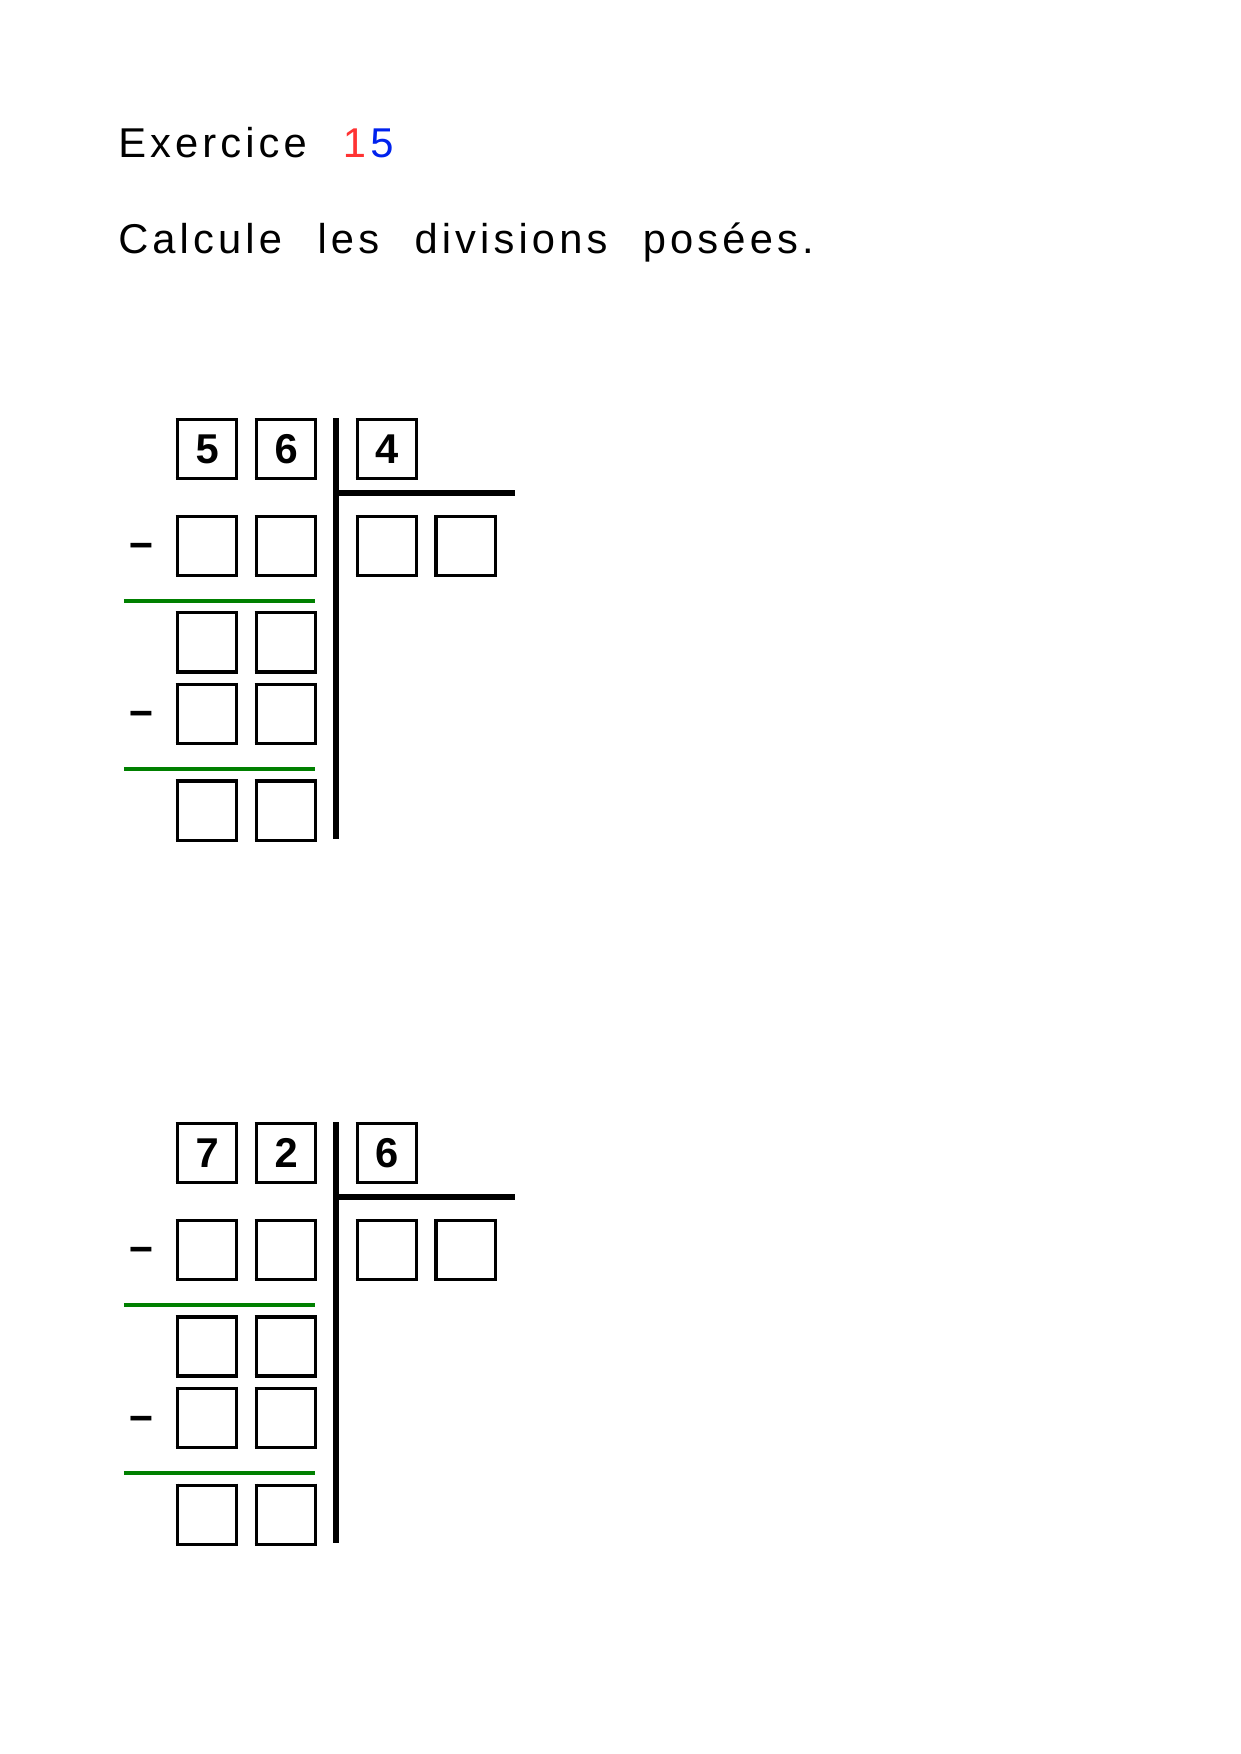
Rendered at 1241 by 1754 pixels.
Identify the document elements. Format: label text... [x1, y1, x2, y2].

table_cell [158, 586, 177, 599]
table_cell [336, 839, 357, 851]
table_cell [177, 842, 236, 851]
table_cell [317, 1387, 326, 1446]
table_cell [118, 754, 124, 767]
table_cell [357, 1200, 416, 1206]
table_cell [238, 1219, 255, 1278]
table_cell [495, 418, 515, 477]
table_cell [339, 779, 357, 838]
table_cell [118, 1484, 124, 1542]
table_cell [326, 839, 336, 851]
table_cell [158, 1181, 177, 1194]
table_cell [495, 599, 515, 611]
table_header [416, 1110, 436, 1122]
table_cell [317, 1315, 326, 1374]
table_cell [339, 683, 357, 742]
table_cell [179, 614, 235, 670]
table_cell [436, 779, 495, 838]
table_cell [158, 1543, 177, 1555]
table_cell [339, 1315, 357, 1374]
table_cell [256, 1459, 315, 1471]
table_cell [315, 754, 326, 767]
table_cell 6 [258, 421, 314, 477]
table_cell [315, 1446, 326, 1458]
table_cell [118, 1278, 124, 1290]
table_cell [436, 839, 495, 851]
table_header [177, 406, 236, 418]
table_cell [236, 1194, 256, 1206]
table_cell [436, 742, 495, 754]
table_cell [236, 1374, 256, 1387]
table_cell [357, 1374, 416, 1387]
table_cell [416, 1206, 436, 1219]
table_cell [236, 1307, 256, 1315]
table_cell [495, 1446, 515, 1458]
table_cell [416, 611, 436, 670]
table_cell [236, 603, 256, 611]
table_cell [495, 1315, 515, 1374]
table_cell [236, 502, 256, 515]
table_cell [158, 1307, 177, 1315]
table_cell [339, 477, 357, 490]
table_cell [357, 1303, 416, 1315]
table_cell [315, 1194, 326, 1206]
table_cell [118, 742, 124, 754]
table_cell [436, 1387, 495, 1446]
table_cell [158, 1484, 176, 1542]
table_cell [124, 1206, 157, 1219]
table_cell [339, 1206, 357, 1219]
table_cell [118, 1387, 124, 1446]
table_cell [236, 839, 256, 851]
table_header [326, 406, 336, 418]
table_cell [357, 1446, 416, 1458]
table_cell [436, 767, 495, 779]
table_cell 5 [179, 421, 235, 477]
table_cell [357, 767, 416, 779]
table_cell [158, 515, 176, 574]
table_cell [118, 1206, 124, 1219]
table_cell [357, 1543, 416, 1555]
table_cell [357, 742, 416, 754]
table_cell [158, 490, 177, 502]
table_cell − [124, 683, 157, 742]
table_cell [236, 490, 256, 502]
table_header [118, 406, 124, 418]
table_cell [339, 1200, 357, 1206]
table_header [416, 406, 436, 418]
table_cell [177, 480, 236, 490]
table_cell [236, 742, 256, 754]
table_header [256, 406, 315, 418]
table_cell [179, 1390, 235, 1446]
table_cell [339, 496, 357, 502]
table_cell [118, 599, 124, 611]
table_cell [357, 1484, 416, 1542]
table_cell [124, 1122, 157, 1181]
table_cell [124, 779, 157, 838]
table_cell [179, 686, 235, 742]
table_cell [418, 418, 436, 477]
table_cell [256, 490, 315, 502]
table_cell [236, 574, 256, 586]
table_header [315, 406, 326, 418]
table_cell [158, 477, 177, 490]
table_cell [236, 754, 256, 767]
table_cell [124, 586, 157, 599]
table_cell [236, 1290, 256, 1303]
table_cell [238, 1315, 255, 1374]
table_cell [495, 477, 515, 490]
table_header [357, 1110, 416, 1122]
table_cell [124, 603, 157, 611]
table_cell [495, 611, 515, 670]
table_cell [177, 1307, 236, 1315]
table_cell [118, 574, 124, 586]
table_cell [124, 754, 157, 767]
table_cell [339, 1459, 357, 1471]
table_cell [339, 1303, 357, 1315]
table_cell [238, 683, 255, 742]
table_cell [339, 1278, 357, 1290]
table_cell 4 [359, 421, 415, 477]
table_cell [315, 1181, 326, 1194]
table_header [315, 1110, 326, 1122]
table_cell [258, 1222, 314, 1278]
table_cell [495, 1471, 515, 1483]
table_cell [256, 754, 315, 767]
table_cell [236, 1278, 256, 1290]
table_cell [436, 1315, 495, 1374]
table_cell [315, 490, 326, 502]
table_cell [317, 611, 326, 670]
table_cell [495, 496, 515, 502]
table_cell [495, 839, 515, 851]
table_cell [158, 1219, 176, 1278]
table_cell [177, 603, 236, 611]
table_cell [326, 418, 333, 838]
table_cell [124, 1374, 157, 1387]
table_cell [339, 1181, 357, 1194]
table_cell [124, 742, 157, 754]
table_cell [317, 1484, 326, 1542]
table_cell [495, 1122, 515, 1181]
table_cell [158, 771, 177, 779]
table_cell [118, 1543, 124, 1555]
table_cell [256, 1194, 315, 1206]
table_cell [158, 683, 176, 742]
table_cell [495, 767, 515, 779]
table_cell [339, 767, 357, 779]
table_cell [256, 674, 315, 683]
table_cell [357, 683, 416, 742]
table_cell [315, 1459, 326, 1471]
table_cell [416, 1200, 436, 1206]
table_cell [416, 502, 436, 515]
table_cell [357, 480, 416, 490]
table_cell [315, 1206, 326, 1219]
table_cell [179, 518, 235, 574]
table_cell [436, 683, 495, 742]
table_cell [339, 502, 357, 515]
table_cell [416, 779, 436, 838]
table_cell [158, 1206, 177, 1219]
table_cell [177, 771, 236, 779]
table_cell [158, 1278, 177, 1290]
table_cell [326, 1122, 333, 1542]
table_cell [256, 1475, 315, 1483]
table_cell [315, 1374, 326, 1387]
table_cell [236, 1475, 256, 1483]
table_cell [118, 839, 124, 851]
table_cell [416, 1471, 436, 1483]
table_cell [315, 1471, 326, 1483]
table_cell [495, 1484, 515, 1542]
table_cell [339, 599, 357, 611]
table_cell [416, 767, 436, 779]
table_cell [339, 1290, 357, 1303]
table_cell [495, 754, 515, 767]
table_cell [236, 771, 256, 779]
table_cell [177, 1281, 236, 1290]
table_cell [177, 1184, 236, 1194]
table_header [124, 1110, 157, 1122]
table_cell [416, 477, 436, 490]
table_cell [436, 477, 495, 490]
table_cell [256, 1184, 315, 1194]
table_cell [315, 599, 326, 611]
table_header [436, 1110, 495, 1122]
table_cell [317, 779, 326, 838]
table_cell [357, 1184, 416, 1194]
table_cell [236, 1459, 256, 1471]
table_cell [416, 1543, 436, 1555]
table_cell [359, 518, 415, 574]
table_cell [495, 683, 515, 742]
table_cell [339, 1471, 357, 1483]
table_cell [124, 1290, 157, 1303]
table_cell [124, 574, 157, 586]
table_cell [179, 1222, 235, 1278]
table_cell [158, 1290, 177, 1303]
table_cell [436, 754, 495, 767]
text Calcule les divisions posées. [118, 214, 1122, 262]
table_cell [118, 683, 124, 742]
table_cell 2 [258, 1125, 314, 1181]
table_cell [416, 683, 436, 742]
table_cell [256, 577, 315, 586]
table_cell [124, 418, 157, 477]
table_cell [436, 1446, 495, 1458]
table_cell [416, 1278, 436, 1290]
table_cell [158, 1122, 176, 1181]
table_cell [416, 496, 436, 502]
table_cell [357, 586, 416, 599]
table_cell [315, 574, 326, 586]
table_cell [416, 574, 436, 586]
table_cell [158, 742, 177, 754]
table_header [118, 1110, 124, 1122]
table_cell [118, 670, 124, 683]
table_cell [416, 670, 436, 683]
table_cell [495, 1206, 515, 1219]
table_cell [339, 574, 357, 586]
table_cell [436, 1303, 495, 1315]
table_header [256, 1110, 315, 1122]
table_cell [315, 670, 326, 683]
table_cell [495, 502, 515, 515]
table_cell [256, 480, 315, 490]
table_cell [495, 574, 515, 586]
table_cell [438, 1222, 494, 1278]
table_cell [158, 1374, 177, 1387]
table_cell [177, 1449, 236, 1458]
table_cell [326, 1543, 336, 1555]
table_cell [357, 611, 416, 670]
table_cell [416, 1484, 436, 1542]
table_cell [236, 1206, 256, 1219]
table_cell [315, 742, 326, 754]
table_cell [339, 1387, 357, 1446]
table_cell [495, 586, 515, 599]
table_cell [357, 754, 416, 767]
table_cell [339, 754, 357, 767]
table_cell [317, 515, 326, 574]
table_cell [118, 1122, 124, 1181]
table_cell [436, 1471, 495, 1483]
table_cell [416, 599, 436, 611]
table_cell [339, 611, 357, 670]
table_cell [256, 1281, 315, 1290]
table_cell [158, 603, 177, 611]
table_cell [495, 1278, 515, 1290]
table_cell [339, 1484, 357, 1542]
table_cell [339, 742, 357, 754]
table_cell [416, 839, 436, 851]
table_cell 6 [359, 1125, 415, 1181]
table_cell [315, 1303, 326, 1315]
table_cell [118, 1315, 124, 1374]
table_cell [495, 1543, 515, 1555]
table_cell [357, 577, 416, 586]
table_cell [177, 490, 236, 502]
table_cell [416, 1181, 436, 1194]
table_cell [436, 1281, 495, 1290]
table_cell [495, 1459, 515, 1471]
table_cell [339, 515, 356, 574]
table_header [515, 1110, 1143, 1555]
table_cell − [124, 1219, 157, 1278]
table_header [336, 406, 357, 418]
table_cell [256, 586, 315, 599]
table_cell [158, 611, 176, 670]
table_cell [158, 754, 177, 767]
table_cell [238, 515, 255, 574]
table_cell [256, 842, 315, 851]
table_cell [236, 586, 256, 599]
table_cell − [124, 1387, 157, 1446]
table_cell [118, 1181, 124, 1194]
table_cell [418, 1122, 436, 1181]
table_cell [436, 1122, 495, 1181]
table_cell 7 [179, 1125, 235, 1181]
table_cell [416, 1446, 436, 1458]
table_cell [177, 1459, 236, 1471]
table_cell [158, 502, 177, 515]
table_cell [258, 1487, 314, 1542]
table_cell [256, 603, 315, 611]
table_cell [436, 1459, 495, 1471]
table_header [236, 406, 256, 418]
table_cell [124, 1194, 157, 1206]
table_cell [118, 502, 124, 515]
table_cell [436, 670, 495, 683]
table_cell [258, 1390, 314, 1446]
table_cell [236, 1446, 256, 1458]
table_cell [416, 1374, 436, 1387]
table_cell [315, 502, 326, 515]
table_cell [258, 1319, 314, 1374]
table_cell [357, 1206, 416, 1219]
table_header [177, 1110, 236, 1122]
table_header [515, 406, 1143, 851]
table_cell [357, 1387, 416, 1446]
table_cell [339, 1122, 356, 1181]
table_cell [124, 1543, 157, 1555]
table_cell [158, 418, 176, 477]
table_cell [315, 477, 326, 490]
table_cell [436, 502, 495, 515]
table_cell [339, 1219, 356, 1278]
table_cell [256, 1378, 315, 1387]
table_cell [317, 683, 326, 742]
table_cell [238, 418, 255, 477]
table_cell [118, 477, 124, 490]
table_cell [416, 742, 436, 754]
table_cell [118, 1290, 124, 1303]
table_cell [236, 477, 256, 490]
table_cell [258, 686, 314, 742]
table_cell [256, 771, 315, 779]
table_cell [315, 1290, 326, 1303]
table_cell [238, 611, 255, 670]
table_cell [238, 779, 255, 838]
table_header [124, 406, 157, 418]
table_cell [416, 1315, 436, 1374]
table_cell [118, 1446, 124, 1458]
table_cell [317, 1122, 326, 1181]
table_cell [256, 1449, 315, 1458]
table_cell [495, 1303, 515, 1315]
table_cell [238, 1484, 255, 1542]
table_cell [177, 754, 236, 767]
table_cell [436, 1374, 495, 1387]
table_cell [124, 1307, 157, 1315]
table_cell [416, 754, 436, 767]
table_cell [118, 490, 124, 502]
table_cell [495, 1181, 515, 1194]
table_cell [438, 518, 494, 574]
table_cell [357, 502, 416, 515]
table_header [336, 1110, 357, 1122]
table_cell [315, 1543, 326, 1555]
table_cell [177, 1546, 236, 1555]
table_cell [124, 1459, 157, 1471]
table_cell [416, 1459, 436, 1471]
table_cell [436, 1543, 495, 1555]
table_cell [124, 611, 157, 670]
table_cell − [124, 515, 157, 574]
table_cell [436, 1206, 495, 1219]
table_cell [357, 1281, 416, 1290]
table_header [436, 406, 495, 418]
table_cell [495, 779, 515, 838]
table_cell [258, 614, 314, 670]
table_header [326, 1110, 336, 1122]
table_header [495, 406, 515, 418]
table_cell [236, 1543, 256, 1555]
table_cell [124, 670, 157, 683]
table_cell [118, 515, 124, 574]
table_cell [158, 574, 177, 586]
table_cell [258, 783, 314, 838]
table_cell [497, 1219, 515, 1278]
table_cell [339, 586, 357, 599]
table_cell [177, 745, 236, 754]
table_cell [236, 1181, 256, 1194]
table_cell [118, 1303, 124, 1315]
table_cell [339, 670, 357, 683]
table_cell [124, 490, 157, 502]
table_cell [497, 515, 515, 574]
table_cell [495, 670, 515, 683]
table_cell [118, 611, 124, 670]
table_cell [256, 1546, 315, 1555]
table_cell [177, 1194, 236, 1206]
table_cell [418, 515, 434, 574]
table_cell [315, 767, 326, 779]
table_cell [416, 586, 436, 599]
table_cell [436, 1181, 495, 1194]
table_cell [177, 1290, 236, 1303]
table_cell [357, 839, 416, 851]
table_cell [256, 1206, 315, 1219]
table_cell [436, 611, 495, 670]
table_cell [158, 670, 177, 683]
table_cell [118, 586, 124, 599]
table_cell [495, 1290, 515, 1303]
table_cell [436, 418, 495, 477]
table_cell [436, 1290, 495, 1303]
table_cell [158, 1387, 176, 1446]
table_cell [357, 779, 416, 838]
table_cell [436, 586, 495, 599]
table_cell [124, 771, 157, 779]
table_cell [177, 502, 236, 515]
table_cell [317, 1219, 326, 1278]
table_cell [256, 1307, 315, 1315]
table_cell [436, 1200, 495, 1206]
table_cell [418, 1219, 434, 1278]
table_cell [118, 779, 124, 838]
table_cell [158, 1315, 176, 1374]
table_cell [124, 1278, 157, 1290]
table_cell [256, 502, 315, 515]
table_cell [416, 1303, 436, 1315]
table_cell [357, 670, 416, 683]
table_cell [118, 767, 124, 779]
table_cell [124, 1181, 157, 1194]
table_cell [315, 586, 326, 599]
table_cell [238, 1387, 255, 1446]
table_cell [436, 1484, 495, 1542]
table_cell [436, 577, 495, 586]
table_cell [118, 1374, 124, 1387]
table_cell [436, 599, 495, 611]
table_cell [118, 1194, 124, 1206]
table_header [495, 1110, 515, 1122]
table_cell [118, 1471, 124, 1483]
table_cell [495, 742, 515, 754]
table_cell [118, 418, 124, 477]
table_cell [177, 586, 236, 599]
table_cell [258, 518, 314, 574]
table_cell [177, 1378, 236, 1387]
table_cell [357, 1459, 416, 1471]
table_cell [158, 779, 176, 838]
table_cell [158, 1459, 177, 1471]
table_cell [238, 1122, 255, 1181]
table_cell [339, 418, 356, 477]
table_cell [118, 1219, 124, 1278]
table_cell [339, 1374, 357, 1387]
table_cell [177, 1206, 236, 1219]
table_cell [317, 418, 326, 477]
table_cell [416, 1290, 436, 1303]
table_cell [359, 1222, 415, 1278]
table_cell [124, 502, 157, 515]
table_cell [256, 1290, 315, 1303]
table_cell [177, 1475, 236, 1483]
table_cell [124, 839, 157, 851]
table_cell [495, 1374, 515, 1387]
table_cell [436, 496, 495, 502]
table_cell [177, 577, 236, 586]
table_cell [124, 477, 157, 490]
table_cell [179, 1487, 235, 1542]
table_cell [158, 1194, 177, 1206]
table_cell [124, 1446, 157, 1458]
table_cell [179, 1319, 235, 1374]
table_cell [339, 1446, 357, 1458]
table_cell [357, 496, 416, 502]
table_cell [158, 1475, 177, 1483]
table_cell [158, 839, 177, 851]
table_cell [336, 1543, 357, 1555]
table_cell [236, 670, 256, 683]
table_cell [416, 1387, 436, 1446]
table_cell [315, 1278, 326, 1290]
table_cell [177, 674, 236, 683]
table_cell [179, 783, 235, 838]
table_cell [357, 599, 416, 611]
table_cell [256, 745, 315, 754]
table_cell [124, 1475, 157, 1483]
table_cell [315, 839, 326, 851]
table_cell [357, 1315, 416, 1374]
table_header [236, 1110, 256, 1122]
table_cell [357, 1471, 416, 1483]
table_header [357, 406, 416, 418]
table_cell [158, 1446, 177, 1458]
table_cell [495, 1200, 515, 1206]
table_cell [124, 1315, 157, 1374]
table_header [158, 406, 177, 418]
table_cell [357, 1290, 416, 1303]
text Exercice 15 [118, 118, 1122, 166]
table_cell [118, 1459, 124, 1471]
table_header [158, 1110, 177, 1122]
table_cell [495, 1387, 515, 1446]
table_cell [124, 1484, 157, 1542]
